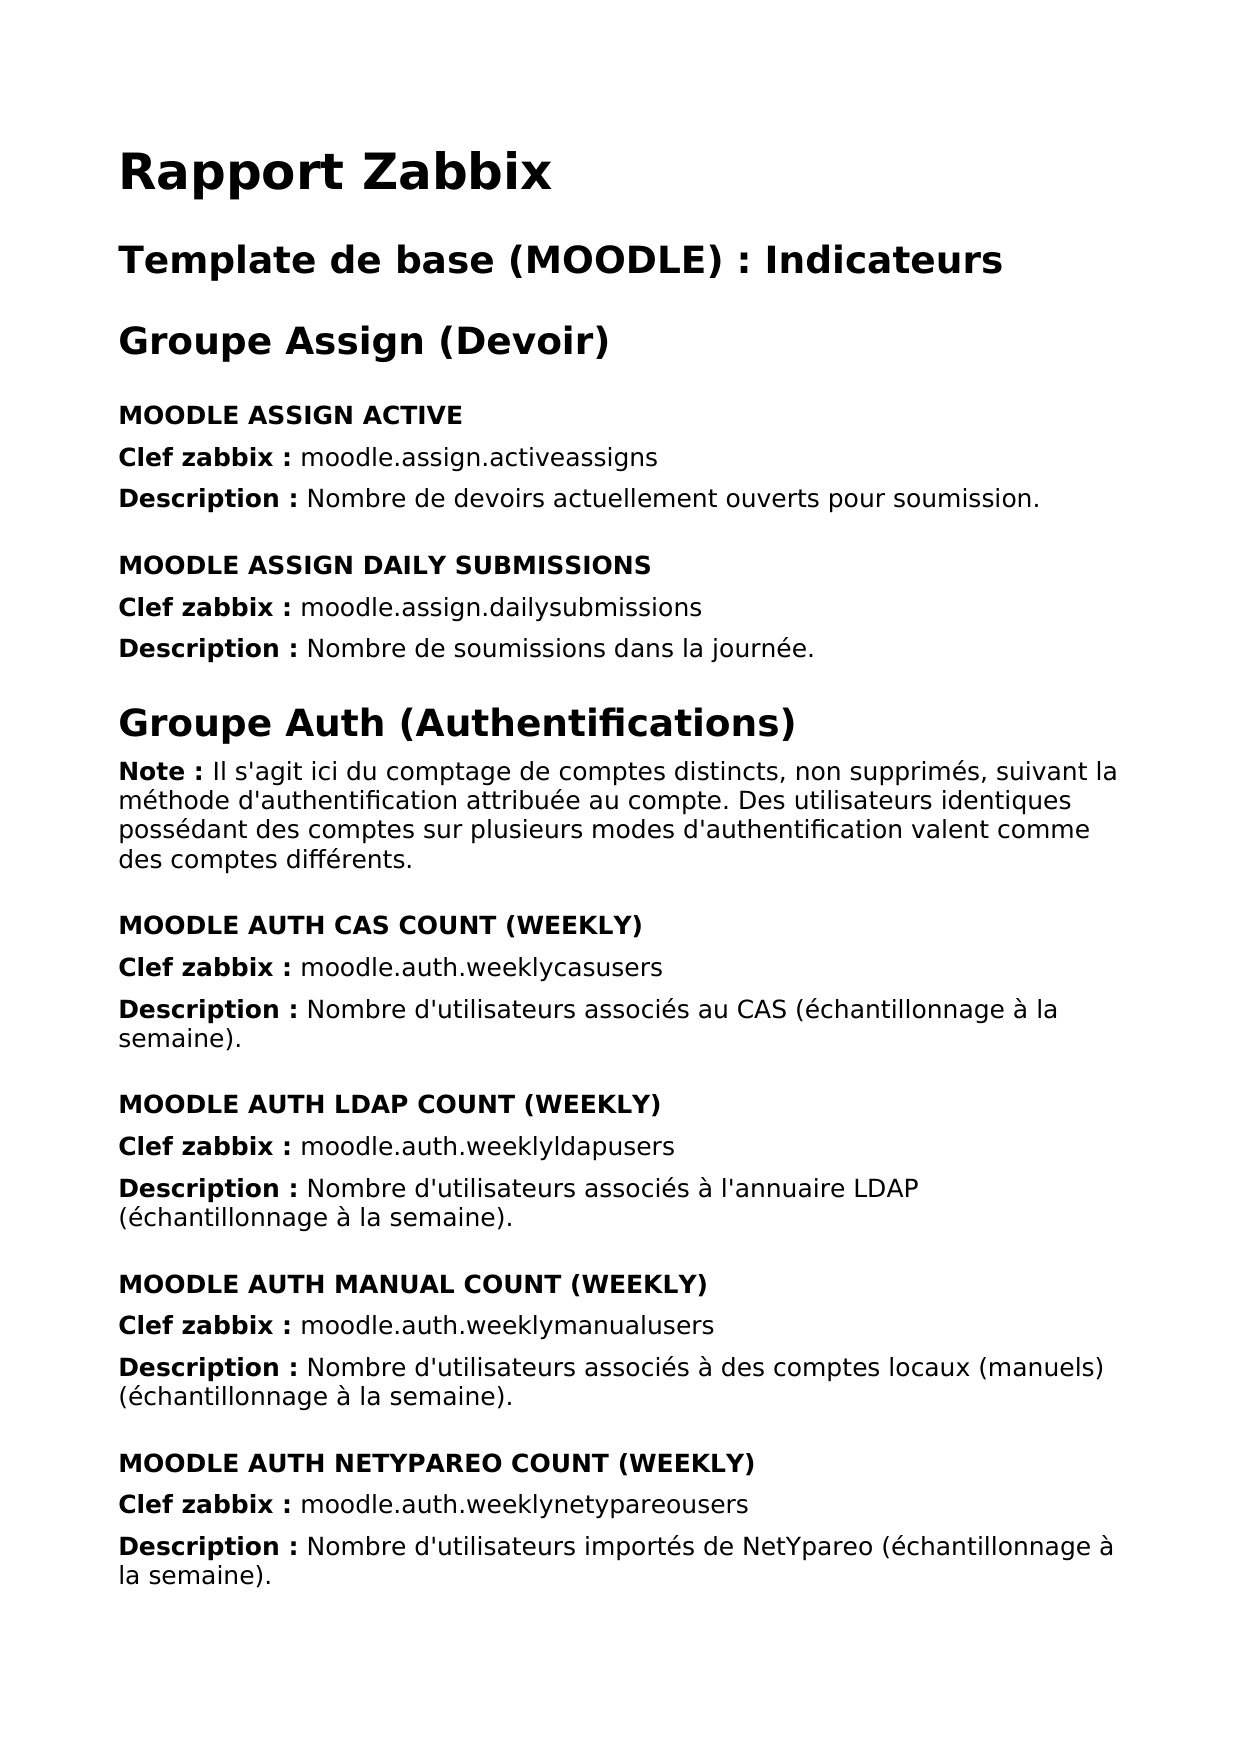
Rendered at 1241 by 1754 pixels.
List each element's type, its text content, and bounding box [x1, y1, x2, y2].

text Description : Nombre d'utilisateurs associés au CAS (échantillonnage à la semaine). [118, 995, 1122, 1053]
text Clef zabbix : moodle.auth.weeklynetypareousers [118, 1491, 1122, 1520]
subtitle MOODLE ASSIGN ACTIVE [118, 401, 1122, 430]
subtitle MOODLE AUTH NETYPAREO COUNT (WEEKLY) [118, 1449, 1122, 1478]
text Description : Nombre de devoirs actuellement ouverts pour soumission. [118, 484, 1122, 514]
text Description : Nombre d'utilisateurs importés de NetYpareo (échantillonnage à la semaine). [118, 1532, 1122, 1591]
text Clef zabbix : moodle.auth.weeklycasusers [118, 953, 1122, 982]
text Description : Nombre d'utilisateurs associés à l'annuaire LDAP (échantillonnage à la semaine). [118, 1174, 1122, 1232]
text Clef zabbix : moodle.assign.dailysubmissions [118, 593, 1122, 622]
subtitle Rapport Zabbix [118, 143, 1122, 201]
subtitle Template de base (MOODLE) : Indicateurs [118, 239, 1122, 282]
subtitle MOODLE ASSIGN DAILY SUBMISSIONS [118, 551, 1122, 580]
subtitle MOODLE AUTH LDAP COUNT (WEEKLY) [118, 1091, 1122, 1120]
text Clef zabbix : moodle.auth.weeklyldapusers [118, 1132, 1122, 1161]
subtitle MOODLE AUTH CAS COUNT (WEEKLY) [118, 911, 1122, 941]
text Note : Il s'agit ici du comptage de comptes distincts, non supprimés, suivant la méthode d'authentification attribuée au compte. Des utilisateurs identiques possédant des comptes sur plusieurs modes d'authentification valent comme des comptes différents. [118, 757, 1122, 874]
text Clef zabbix : moodle.auth.weeklymanualusers [118, 1311, 1122, 1341]
subtitle Groupe Assign (Devoir) [118, 320, 1122, 364]
text Description : Nombre de soumissions dans la journée. [118, 634, 1122, 664]
subtitle Groupe Auth (Authentifications) [118, 701, 1122, 745]
text Description : Nombre d'utilisateurs associés à des comptes locaux (manuels) (échantillonnage à la semaine). [118, 1353, 1122, 1411]
subtitle MOODLE AUTH MANUAL COUNT (WEEKLY) [118, 1270, 1122, 1299]
text Clef zabbix : moodle.assign.activeassigns [118, 443, 1122, 472]
